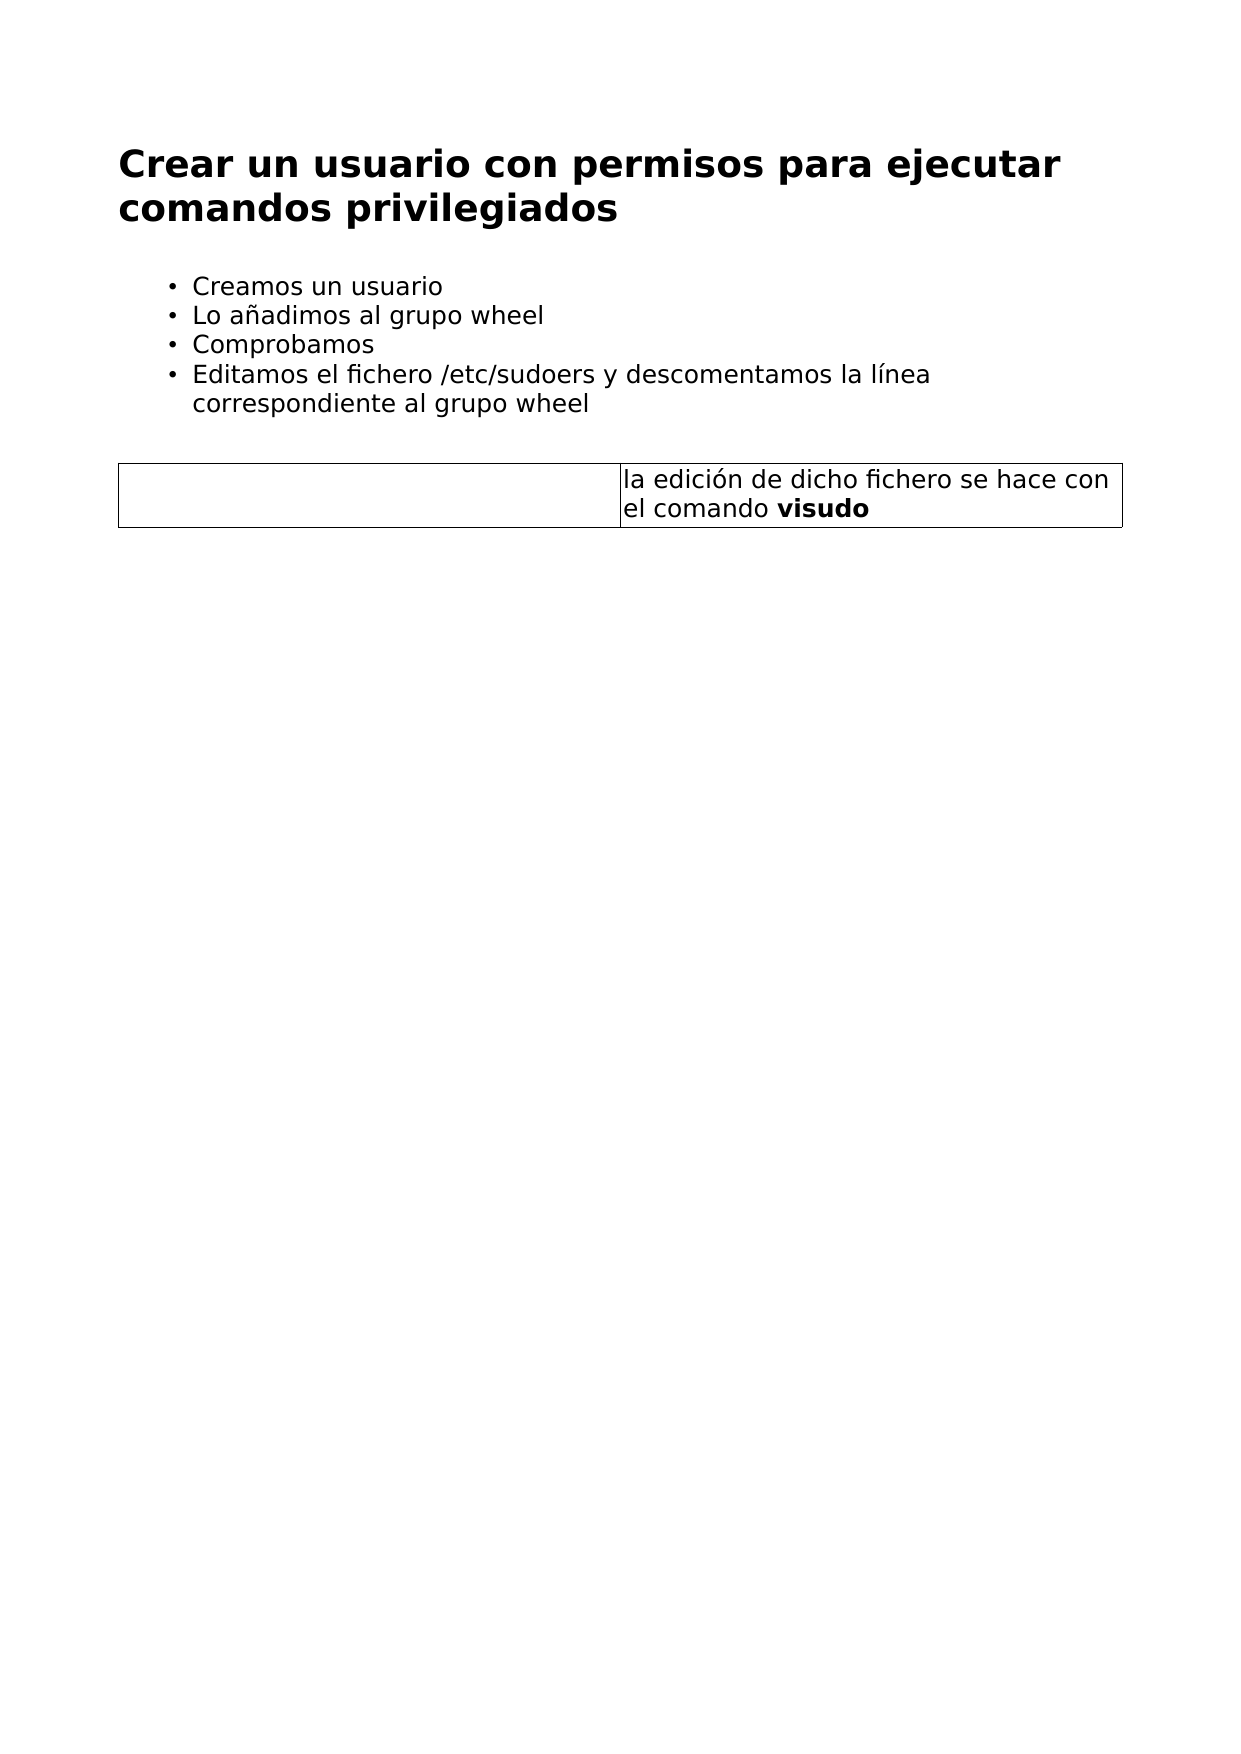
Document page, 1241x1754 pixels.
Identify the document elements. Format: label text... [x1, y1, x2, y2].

list Lo añadimos al grupo wheel [177, 302, 1122, 331]
table_header la edición de dicho fichero se hace con el comando visudo [621, 464, 1122, 527]
table_header [119, 464, 620, 527]
list Editamos el fichero /etc/sudoers y descomentamos la línea correspondiente al grupo wheel [177, 360, 1122, 418]
list Creamos un usuario [177, 272, 1122, 302]
list Comprobamos [177, 331, 1122, 360]
subtitle Crear un usuario con permisos para ejecutar comandos privilegiados [118, 143, 1122, 230]
